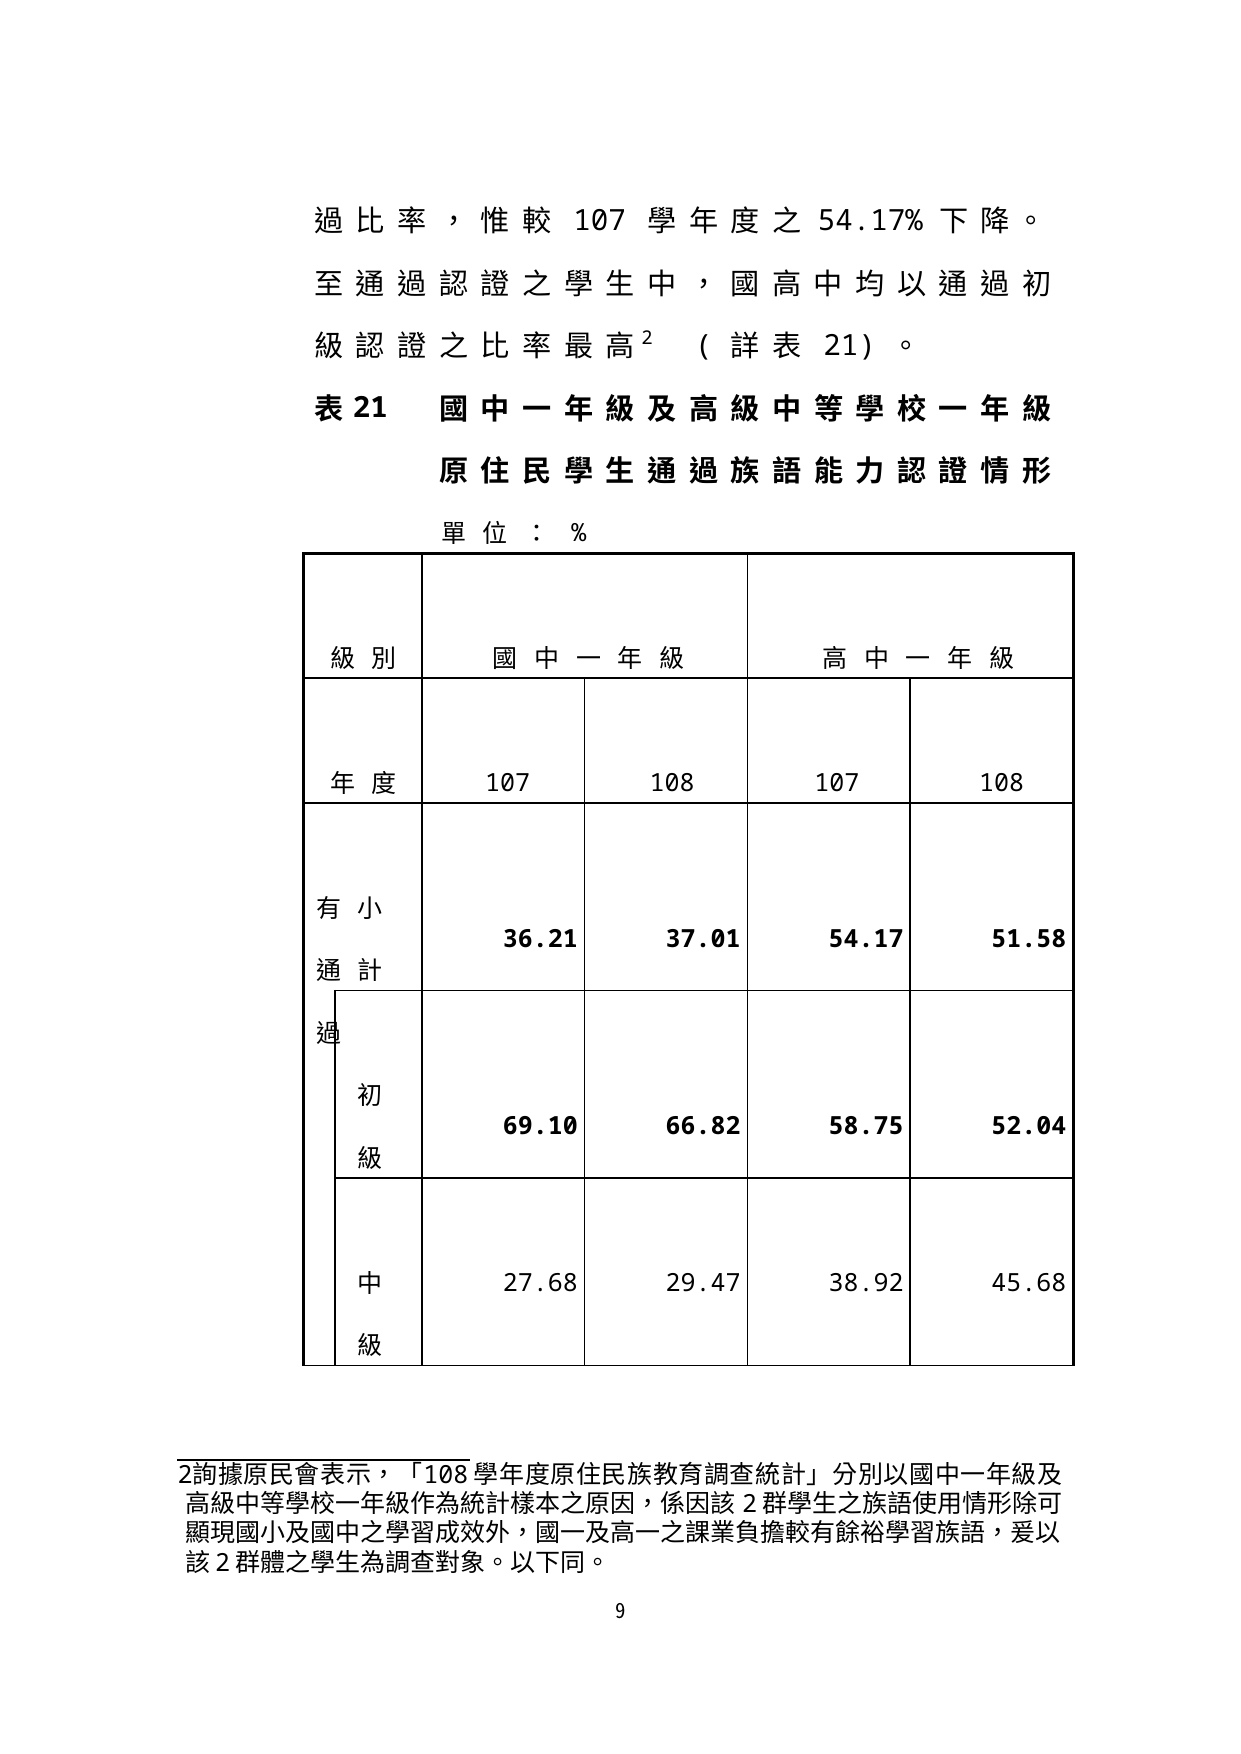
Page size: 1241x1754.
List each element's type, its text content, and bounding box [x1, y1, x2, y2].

table_cell 58.75 [748, 991, 909, 1177]
table_cell 37.01 [585, 804, 747, 990]
table_cell 45.68 [911, 1179, 1072, 1365]
text 詢據原民會表示，「108學年度原住民族教育調查統計」分別以國中一年級及高級中等學校一年級作為統計樣本之原因，係因該2群學生之族語使用情形除可顯現國小及國中之學習成效外，國一及高一之課業負擔較有餘裕學習族語，爰以該2群體之學生為調查對象。以下同。 [177, 1460, 1063, 1577]
text 表21 國中一年級及高級中等學校一年級原住民學生通過族語能力認證情形 單位：% [301, 365, 1058, 552]
table_cell 69.10 [423, 991, 584, 1177]
table_cell 51.58 [911, 804, 1072, 990]
table_cell 52.04 [911, 991, 1072, 1177]
table_cell 小計 [335, 804, 421, 990]
table_cell 107 [423, 679, 584, 802]
text 過比率，惟較107學年度之54.17%下降。至通過認證之學生中，國高中均以通過初級認證之比率最高(詳表21)。 [271, 177, 1058, 365]
table_cell 年度 [305, 679, 421, 802]
table_cell 27.68 [423, 1179, 584, 1365]
table_cell 54.17 [748, 804, 909, 990]
table_cell 29.47 [585, 1179, 747, 1365]
table_cell 108 [585, 679, 747, 802]
table_cell 初級 [336, 991, 421, 1177]
table_cell 38.92 [748, 1179, 909, 1365]
table_cell 中級 [336, 1179, 421, 1365]
table_cell 36.21 [423, 804, 584, 990]
table_cell 有通過 [305, 804, 335, 1365]
table_header 國中一年級 [423, 555, 747, 677]
table_cell 66.82 [585, 991, 747, 1177]
table_cell 108 [911, 679, 1072, 802]
table_header 高中一年級 [748, 555, 1072, 677]
table_cell 107 [748, 679, 909, 802]
table_header 級別 [305, 555, 421, 677]
